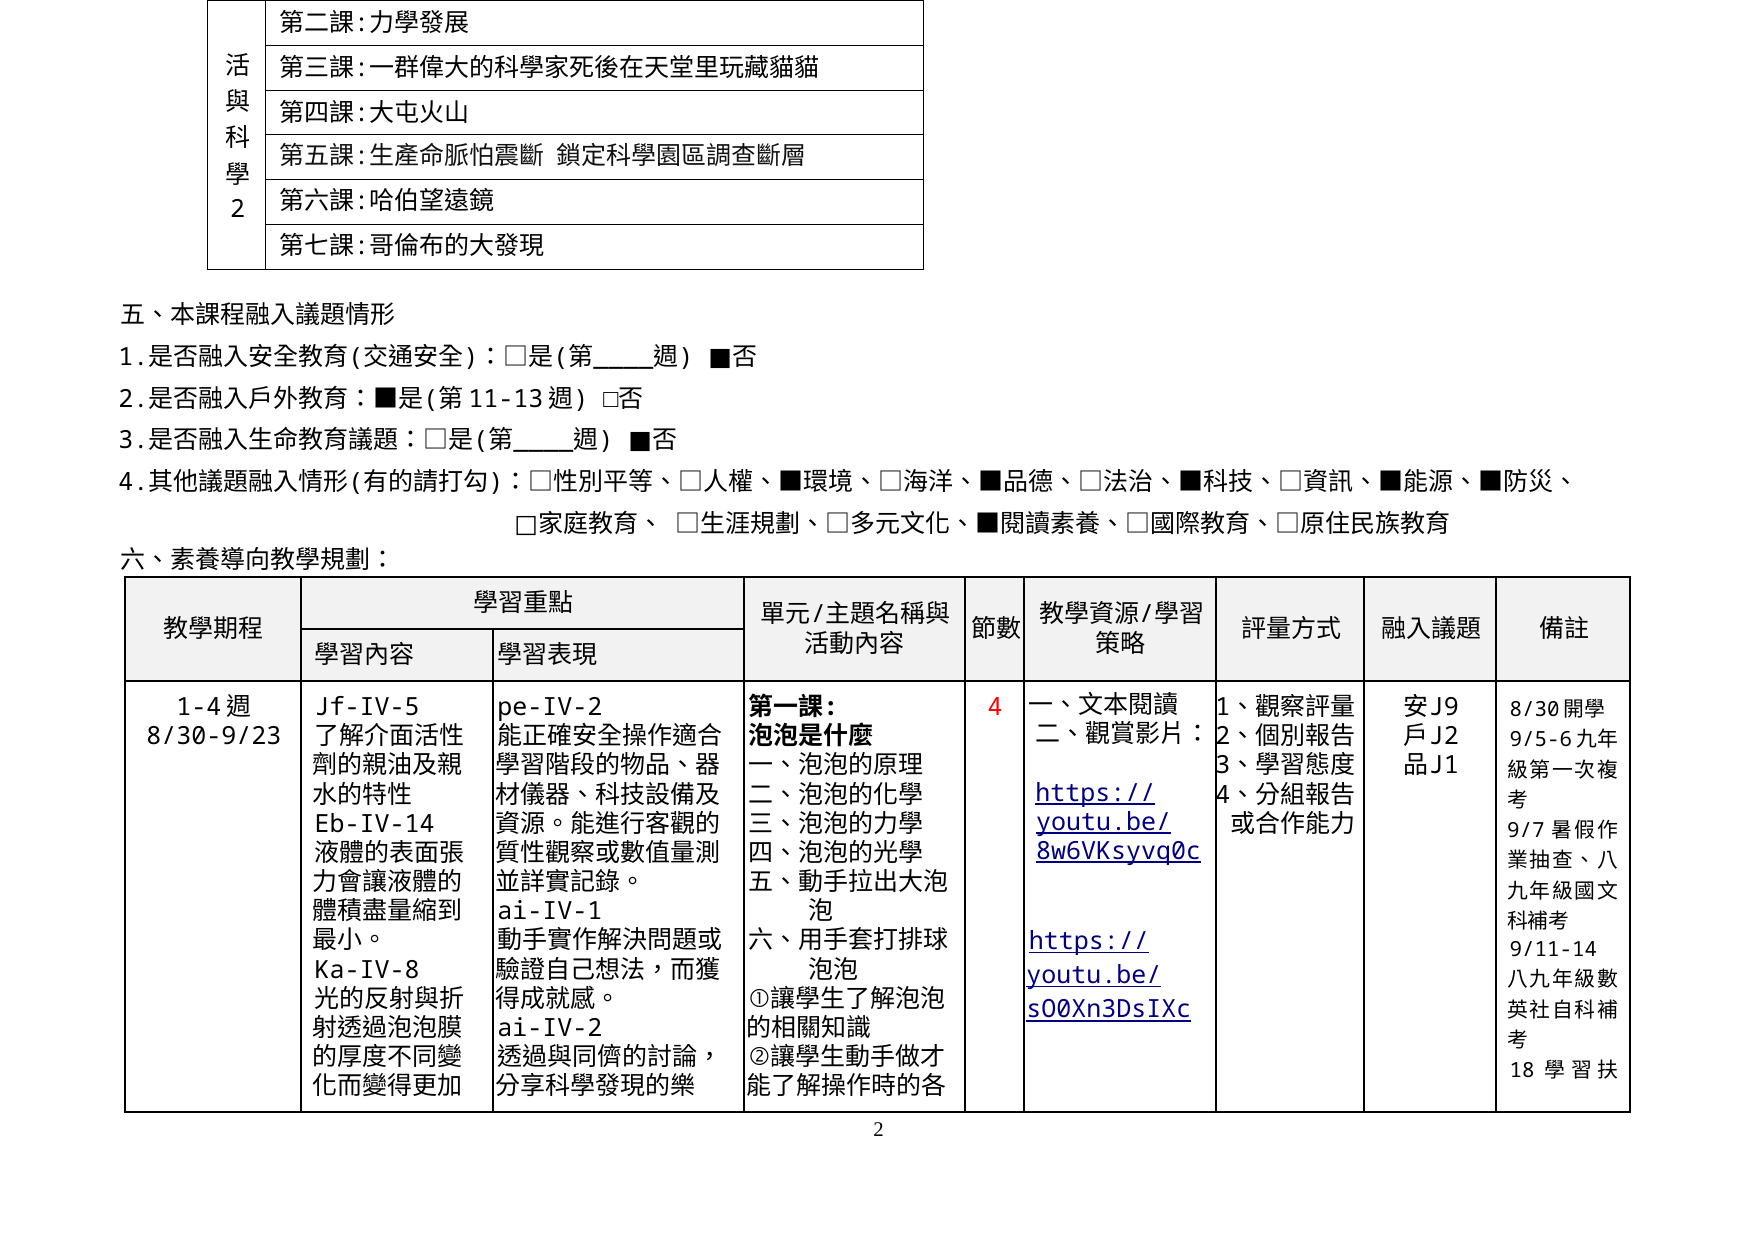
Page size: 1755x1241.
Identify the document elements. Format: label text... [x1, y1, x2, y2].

table_cell 學習表現 [494, 630, 743, 680]
table_cell 學習內容 [302, 630, 492, 680]
table_cell 第三課:一群偉大的科學家死後在天堂里玩藏貓貓 [266, 46, 923, 89]
table_cell 1、觀察評量 2、個別報告 3、學習態度 4、分組報告 或合作能力 [1217, 682, 1363, 1111]
table_header 備註 [1497, 578, 1629, 680]
table_cell 第七課:哥倫布的大發現 [266, 225, 923, 269]
table_cell 安J9 戶J2 品J1 [1365, 682, 1495, 1111]
table_header 評量方式 [1217, 578, 1363, 680]
text 五、本課程融入議題情形 [118, 295, 1636, 331]
table_cell 第二課:力學發展 [266, 1, 923, 45]
table_cell 第四課:大屯火山 [266, 91, 923, 134]
table_header 單元/主題名稱與活動內容 [745, 578, 964, 680]
table_cell pe-IV-2 能正確安全操作適合學習階段的物品、器材儀器、科技設備及資源。能進行客觀的質性觀察或數值量測並詳實記錄。 ai-IV-1 動手實作解決問題或驗證自己想法，而獲得成就感。 ai-IV-2 透過與同儕的討論，分享科學發現的樂 [494, 682, 743, 1111]
table_header 節數 [966, 578, 1023, 680]
table_cell 4 [966, 682, 1023, 1111]
table_cell 1-4週 8/30-9/23 [126, 682, 300, 1111]
table_header 教學資源/學習策略 [1025, 578, 1215, 680]
table_cell 8/30開學 9/5-6九年級第一次複考 9/7暑假作業抽查、八九年級國文科補考 9/11-14八九年級數英社自科補考 18學習扶 [1497, 682, 1629, 1111]
table_cell 一、文本閱讀 二、觀賞影片： https://youtu.be/8w6VKsyvq0c https://youtu.be/sO0Xn3DsIXc [1025, 682, 1215, 1111]
table_cell Jf-IV-5 了解介面活性劑的親油及親水的特性 Eb-IV-14 液體的表面張力會讓液體的體積盡量縮到最小。 Ka-IV-8 光的反射與折射透過泡泡膜的厚度不同變化而變得更加 [302, 682, 492, 1111]
text 1.是否融入安全教育(交通安全)：□是(第____週) ■否 2.是否融入戶外教育：■是(第11-13週) □否 3.是否融入生命教育議題：□是(第____週) ■否 4.其他議題融入情形(有的請打勾)：□性別平等、□人權、■環境、□海洋、■品德、□法治、■科技、□資訊、■能源、■防災、 □家庭教育、 □生涯規劃、□多元文化、■閱讀素養、□國際教育、□原住民族教育 [118, 331, 1636, 539]
table_header 教學期程 [126, 578, 300, 680]
table_header 融入議題 [1365, 578, 1495, 680]
table_header 學習重點 [302, 578, 743, 628]
table_cell 第六課:哈伯望遠鏡 [266, 180, 923, 224]
text 六、素養導向教學規劃： [118, 539, 1636, 576]
table_cell 第一課: 泡泡是什麼 一、泡泡的原理 二、泡泡的化學 三、泡泡的力學 四、泡泡的光學 五、動手拉出大泡 泡 六、用手套打排球 泡泡 讓學生了解泡泡的相關知識 讓學生動手做才能了解操作時的各 [745, 682, 964, 1111]
table_cell 第五課:生產命脈怕震斷 鎖定科學園區調查斷層 [266, 135, 923, 179]
table_header 活 與 科 學 2 [208, 1, 265, 269]
